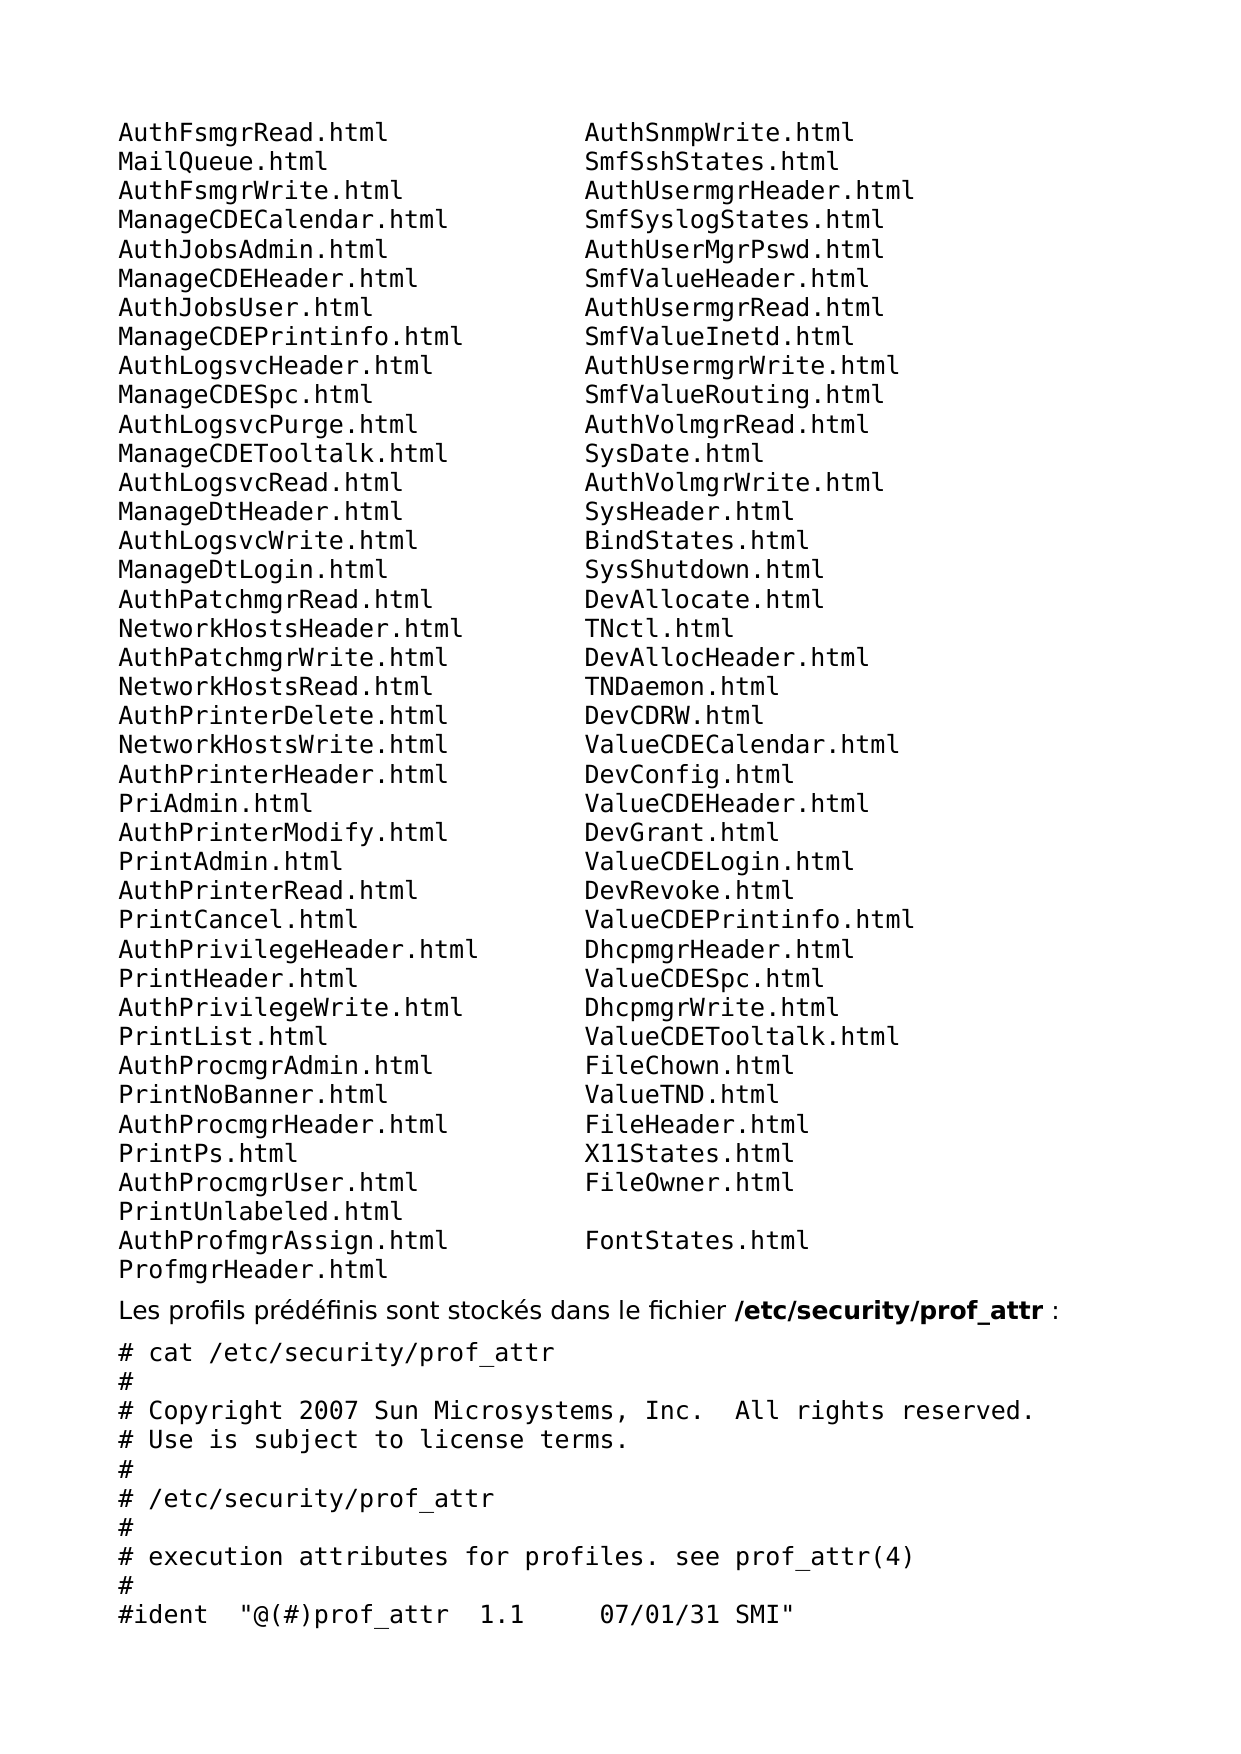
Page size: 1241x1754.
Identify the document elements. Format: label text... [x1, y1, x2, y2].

text AuthFsmgrRead.html AuthSnmpWrite.html MailQueue.html SmfSshStates.html AuthFsmgrWrite.html AuthUsermgrHeader.html ManageCDECalendar.html SmfSyslogStates.html AuthJobsAdmin.html AuthUserMgrPswd.html ManageCDEHeader.html SmfValueHeader.html AuthJobsUser.html AuthUsermgrRead.html ManageCDEPrintinfo.html SmfValueInetd.html AuthLogsvcHeader.html AuthUsermgrWrite.html ManageCDESpc.html SmfValueRouting.html AuthLogsvcPurge.html AuthVolmgrRead.html ManageCDETooltalk.html SysDate.html AuthLogsvcRead.html AuthVolmgrWrite.html ManageDtHeader.html SysHeader.html AuthLogsvcWrite.html BindStates.html ManageDtLogin.html SysShutdown.html AuthPatchmgrRead.html DevAllocate.html NetworkHostsHeader.html TNctl.html AuthPatchmgrWrite.html DevAllocHeader.html NetworkHostsRead.html TNDaemon.html AuthPrinterDelete.html DevCDRW.html NetworkHostsWrite.html ValueCDECalendar.html AuthPrinterHeader.html DevConfig.html PriAdmin.html ValueCDEHeader.html AuthPrinterModify.html DevGrant.html PrintAdmin.html ValueCDELogin.html AuthPrinterRead.html DevRevoke.html PrintCancel.html ValueCDEPrintinfo.html AuthPrivilegeHeader.html DhcpmgrHeader.html PrintHeader.html ValueCDESpc.html AuthPrivilegeWrite.html DhcpmgrWrite.html PrintList.html ValueCDETooltalk.html AuthProcmgrAdmin.html FileChown.html PrintNoBanner.html ValueTND.html AuthProcmgrHeader.html FileHeader.html PrintPs.html X11States.html AuthProcmgrUser.html FileOwner.html PrintUnlabeled.html AuthProfmgrAssign.html FontStates.html ProfmgrHeader.html [118, 118, 1122, 1285]
text Les profils prédéfinis sont stockés dans le fichier /etc/security/prof_attr : [118, 1297, 1122, 1326]
text # cat /etc/security/prof_attr # # Copyright 2007 Sun Microsystems, Inc. All rights reserved. # Use is subject to license terms. # # /etc/security/prof_attr # # execution attributes for profiles. see prof_attr(4) # #ident "@(#)prof_attr 1.1 07/01/31 SMI" [118, 1338, 1122, 1630]
